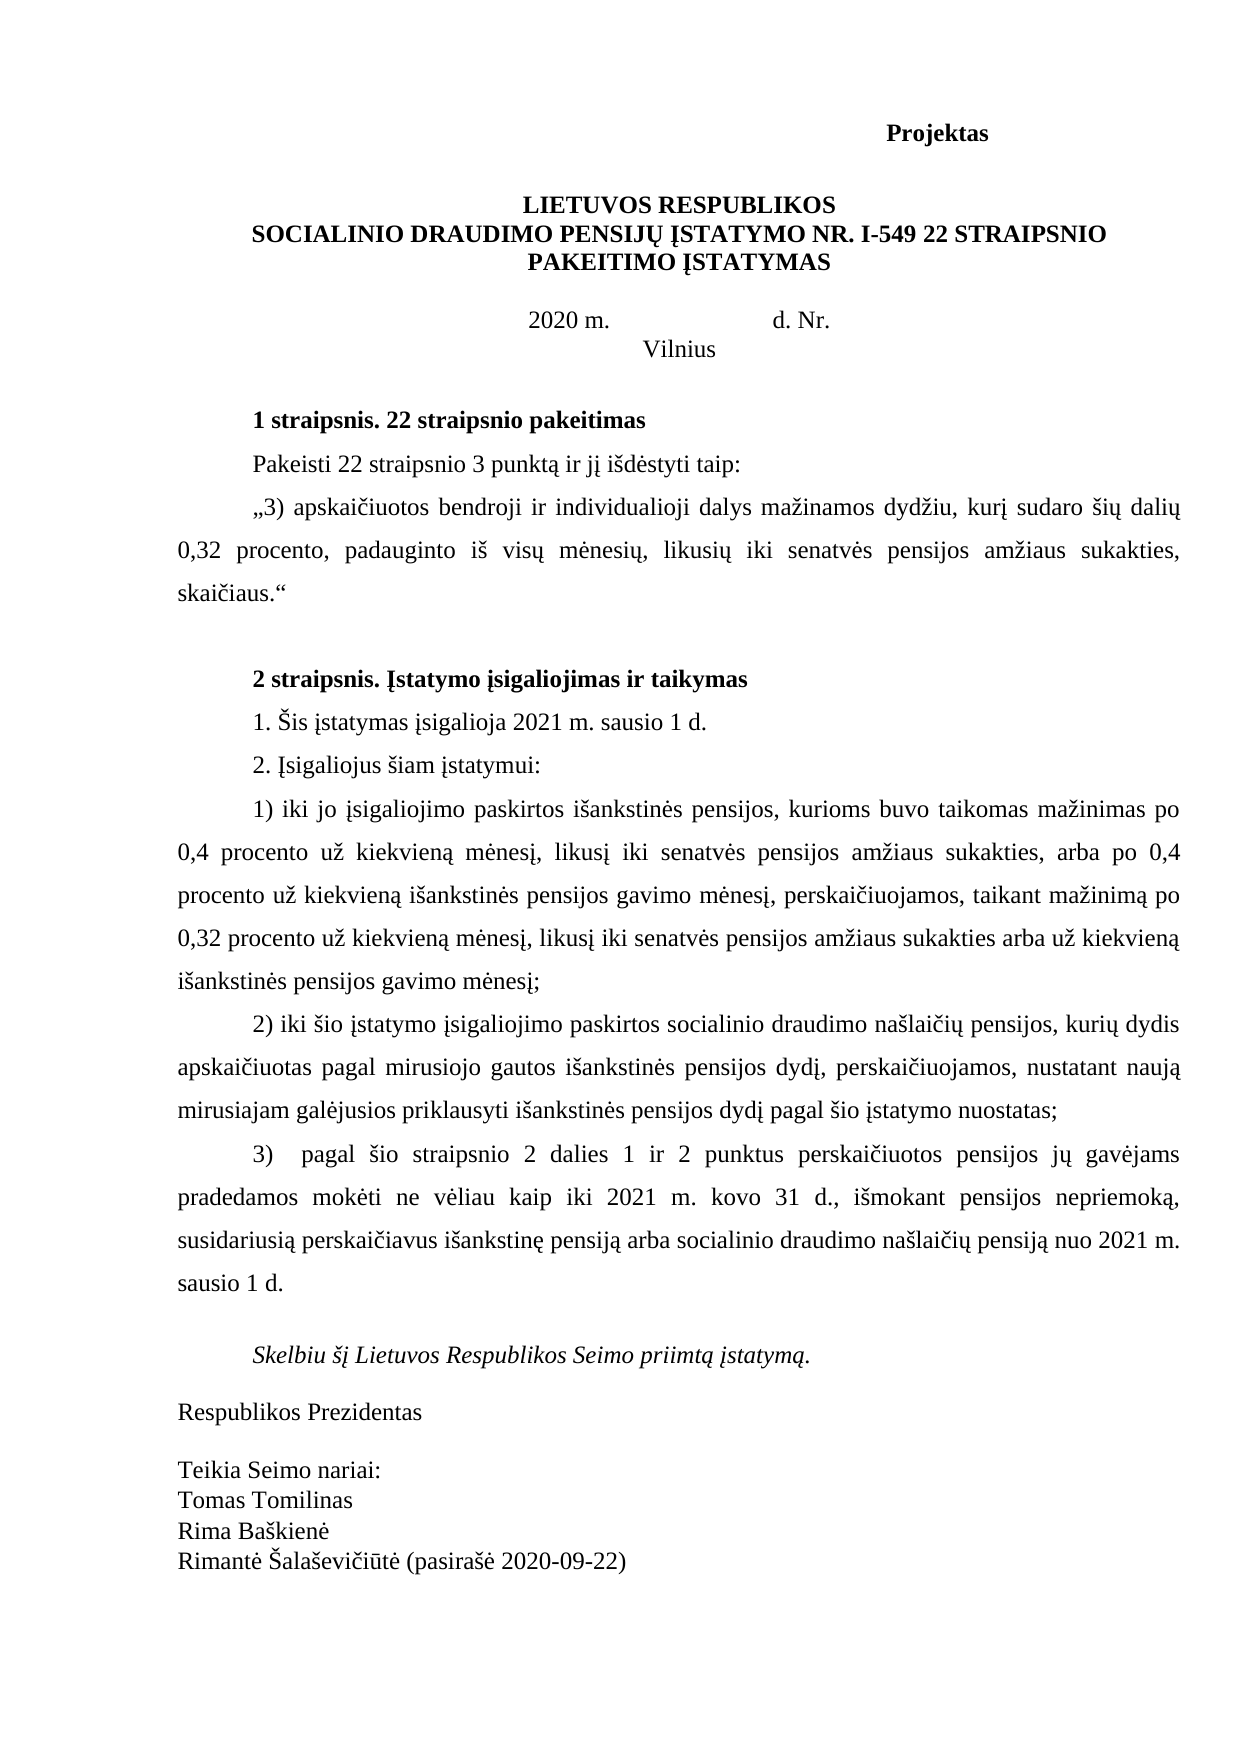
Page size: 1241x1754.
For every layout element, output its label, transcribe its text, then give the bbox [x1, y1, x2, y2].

text 2. Įsigaliojus šiam įstatymui: [177, 751, 1181, 779]
text SOCIALINIO DRAUDIMO PENSIJŲ ĮSTATYMO NR. I-549 22 STRAIPSNIO [177, 219, 1181, 247]
text 2020 m. d. Nr. [177, 305, 1181, 334]
text Rimantė Šalaševičiūtė (pasirašė 2020-09-22) [177, 1546, 1181, 1575]
text 2 straipsnis. Įstatymo įsigaliojimas ir taikymas [177, 664, 1181, 693]
text Skelbiu šį Lietuvos Respublikos Seimo priimtą įstatymą. [177, 1340, 1181, 1369]
text LIETUVOS RESPUBLIKOS [177, 190, 1181, 219]
text Projektas [886, 118, 1181, 147]
text 3) pagal šio straipsnio 2 dalies 1 ir 2 punktus perskaičiuotos pensijos jų gavėjams pradedamos mokėti ne vėliau kaip iki 2021 m. kovo 31 d., išmokant pensijos nepriemoką, susidariusią perskaičiavus išankstinę pensiją arba socialinio draudimo našlaičių pensiją nuo 2021 m. sausio 1 d. [177, 1139, 1181, 1297]
text PAKEITIMO ĮSTATYMAS [177, 247, 1181, 276]
text Pakeisti 22 straipsnio 3 punktą ir jį išdėstyti taip: [177, 449, 1181, 477]
text Teikia Seimo nariai: [177, 1455, 1181, 1484]
text Vilnius [177, 334, 1181, 362]
text Rima Baškienė [177, 1516, 1181, 1544]
text 2) iki šio įstatymo įsigaliojimo paskirtos socialinio draudimo našlaičių pensijos, kurių dydis apskaičiuotas pagal mirusiojo gautos išankstinės pensijos dydį, perskaičiuojamos, nustatant naują mirusiajam galėjusios priklausyti išankstinės pensijos dydį pagal šio įstatymo nuostatas; [177, 1009, 1181, 1124]
text „3) apskaičiuotos bendroji ir individualioji dalys mažinamos dydžiu, kurį sudaro šių dalių 0,32 procento, padauginto iš visų mėnesių, likusių iki senatvės pensijos amžiaus sukakties, skaičiaus.“ [177, 492, 1181, 607]
text 1. Šis įstatymas įsigalioja 2021 m. sausio 1 d. [177, 707, 1181, 736]
text 1) iki jo įsigaliojimo paskirtos išankstinės pensijos, kurioms buvo taikomas mažinimas po 0,4 procento už kiekvieną mėnesį, likusį iki senatvės pensijos amžiaus sukakties, arba po 0,4 procento už kiekvieną išankstinės pensijos gavimo mėnesį, perskaičiuojamos, taikant mažinimą po 0,32 procento už kiekvieną mėnesį, likusį iki senatvės pensijos amžiaus sukakties arba už kiekvieną išankstinės pensijos gavimo mėnesį; [177, 794, 1181, 995]
text Tomas Tomilinas [177, 1485, 1181, 1514]
text Respublikos Prezidentas [177, 1397, 1181, 1426]
text 1 straipsnis. 22 straipsnio pakeitimas [177, 406, 1181, 434]
